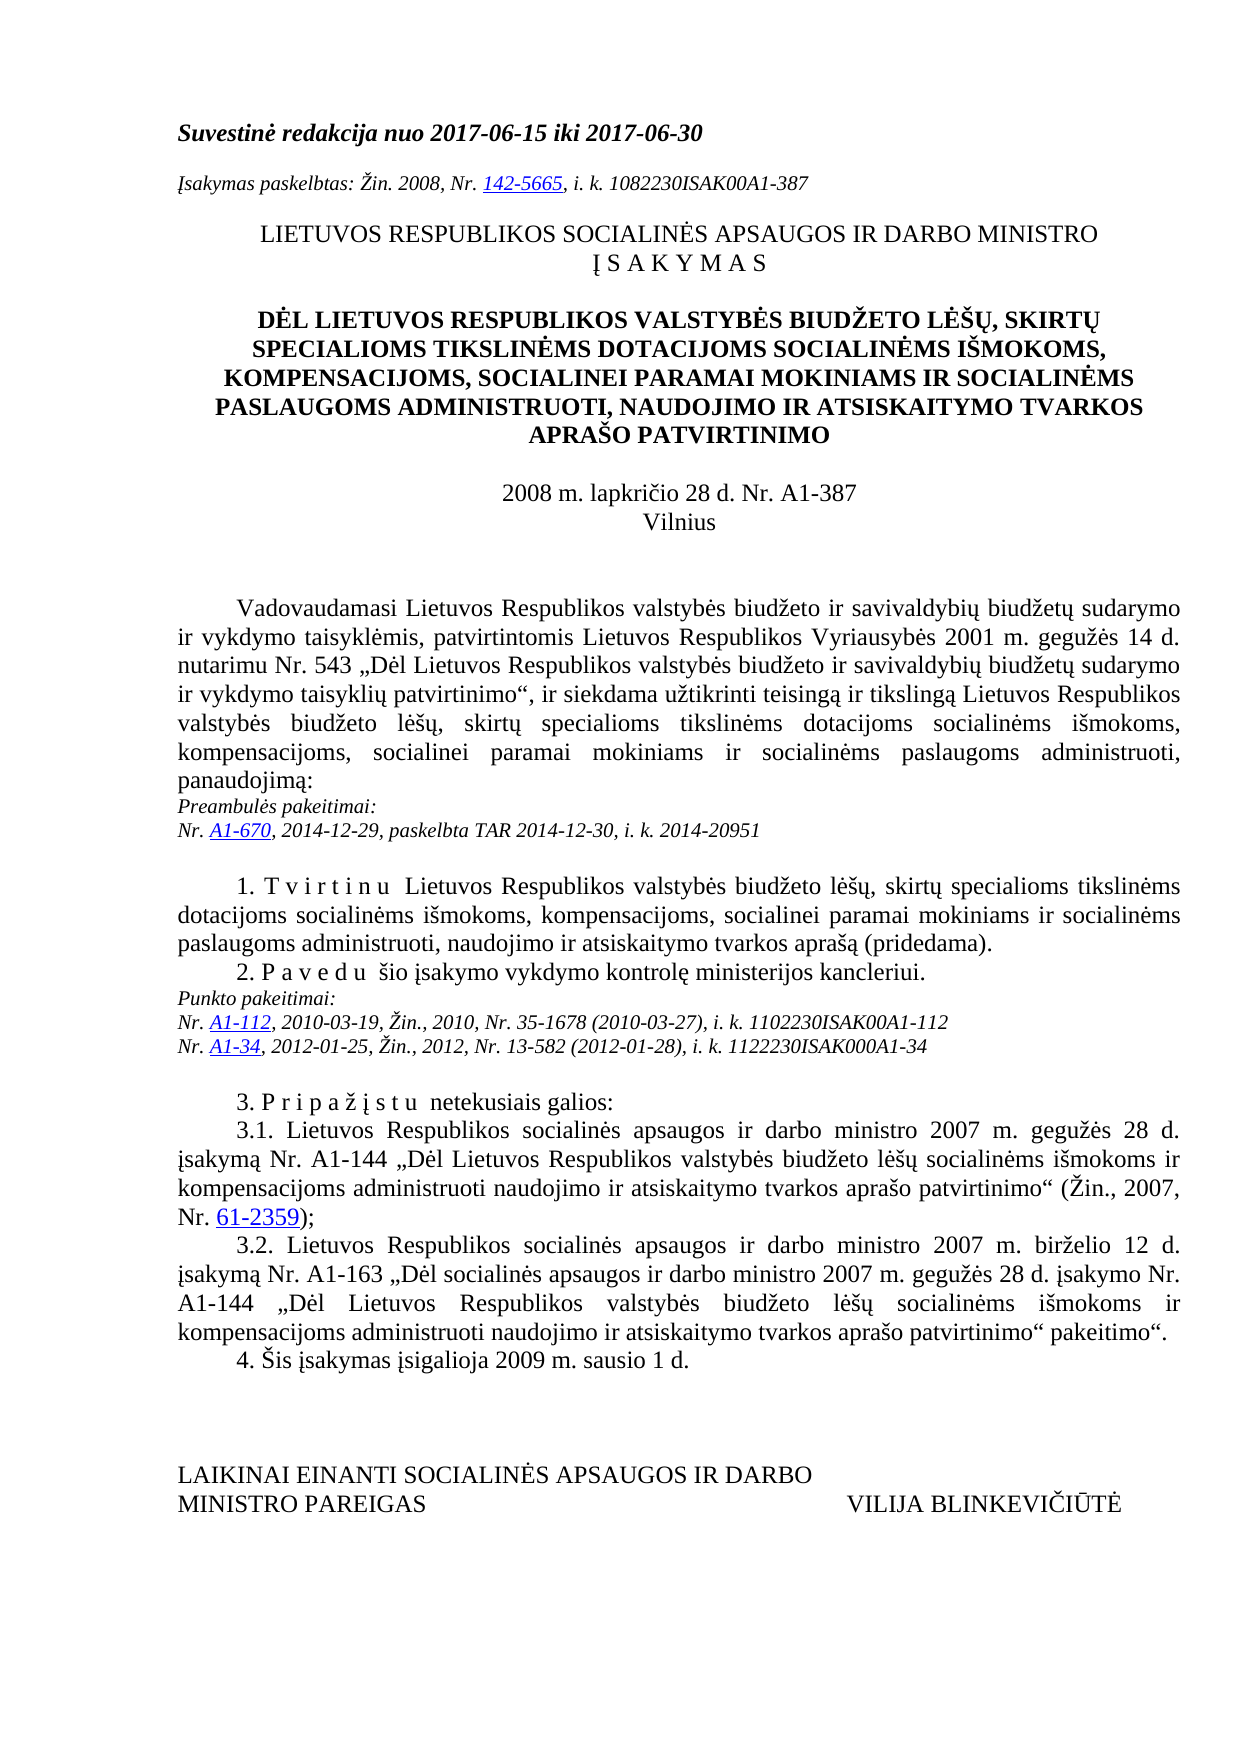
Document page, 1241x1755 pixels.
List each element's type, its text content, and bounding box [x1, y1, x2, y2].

text 3.1. Lietuvos Respublikos socialinės apsaugos ir darbo ministro 2007 m. gegužės 28 d. įsakymą Nr. A1-144 „Dėl Lietuvos Respublikos valstybės biudžeto lėšų socialinėms išmokoms ir kompensacijoms administruoti naudojimo ir atsiskaitymo tvarkos aprašo patvirtinimo“ (Žin., 2007, Nr. 61-2359); [177, 1116, 1181, 1231]
text LIETUVOS RESPUBLIKOS SOCIALINĖS APSAUGOS IR DARBO MINISTRO [177, 219, 1181, 248]
text Įsakymas paskelbtas: Žin. 2008, Nr. 142-5665, i. k. 1082230ISAK00A1-387 [177, 171, 1181, 195]
text Nr. A1-112, 2010-03-19, Žin., 2010, Nr. 35-1678 (2010-03-27), i. k. 1102230ISAK00A1-112 [177, 1010, 1181, 1034]
text 3. Pripažįstu netekusiais galios: [177, 1087, 1181, 1116]
text Punkto pakeitimai: [177, 986, 1181, 1010]
text 2. Pavedu šio įsakymo vykdymo kontrolę ministerijos kancleriui. [177, 957, 1181, 986]
text Preambulės pakeitimai: [177, 794, 1181, 818]
text ĮSAKYMAS [177, 248, 1181, 277]
text 1. Tvirtinu Lietuvos Respublikos valstybės biudžeto lėšų, skirtų specialioms tikslinėms dotacijoms socialinėms išmokoms, kompensacijoms, socialinei paramai mokiniams ir socialinėms paslaugoms administruoti, naudojimo ir atsiskaitymo tvarkos aprašą (pridedama). [177, 871, 1181, 957]
text Suvestinė redakcija nuo 2017-06-15 iki 2017-06-30 [177, 118, 1181, 147]
text 2008 m. lapkričio 28 d. Nr. A1-387 [177, 478, 1181, 507]
text Nr. A1-34, 2012-01-25, Žin., 2012, Nr. 13-582 (2012-01-28), i. k. 1122230ISAK000A1-34 [177, 1034, 1181, 1058]
text Vilnius [177, 507, 1181, 535]
text MINISTRO PAREIGAS VILIJA BLINKEVIČIŪTĖ [177, 1489, 1181, 1518]
text Vadovaudamasi Lietuvos Respublikos valstybės biudžeto ir savivaldybių biudžetų sudarymo ir vykdymo taisyklėmis, patvirtintomis Lietuvos Respublikos Vyriausybės 2001 m. gegužės 14 d. nutarimu Nr. 543 „Dėl Lietuvos Respublikos valstybės biudžeto ir savivaldybių biudžetų sudarymo ir vykdymo taisyklių patvirtinimo“, ir siekdama užtikrinti teisingą ir tikslingą Lietuvos Respublikos valstybės biudžeto lėšų, skirtų specialioms tikslinėms dotacijoms socialinėms išmokoms, kompensacijoms, socialinei paramai mokiniams ir socialinėms paslaugoms administruoti, panaudojimą: [177, 593, 1181, 794]
text 4. Šis įsakymas įsigalioja 2009 m. sausio 1 d. [177, 1346, 1181, 1374]
text LAIKINAI EINANTI SOCIALINĖS APSAUGOS IR DARBO [177, 1461, 1181, 1489]
text Nr. A1-670, 2014-12-29, paskelbta TAR 2014-12-30, i. k. 2014-20951 [177, 818, 1181, 842]
text 3.2. Lietuvos Respublikos socialinės apsaugos ir darbo ministro 2007 m. birželio 12 d. įsakymą Nr. A1-163 „Dėl socialinės apsaugos ir darbo ministro 2007 m. gegužės 28 d. įsakymo Nr. A1-144 „Dėl Lietuvos Respublikos valstybės biudžeto lėšų socialinėms išmokoms ir kompensacijoms administruoti naudojimo ir atsiskaitymo tvarkos aprašo patvirtinimo“ pakeitimo“. [177, 1231, 1181, 1346]
text DĖL LIETUVOS RESPUBLIKOS VALSTYBĖS BIUDŽETO LĖŠŲ, SKIRTŲ SPECIALIOMS TIKSLINĖMS DOTACIJOMS SOCIALINĖMS IŠMOKOMS, KOMPENSACIJOMS, SOCIALINEI PARAMAI MOKINIAMS IR SOCIALINĖMS PASLAUGOMS ADMINISTRUOTI, NAUDOJIMO IR ATSISKAITYMO TVARKOS APRAŠO PATVIRTINIMO [177, 305, 1181, 449]
